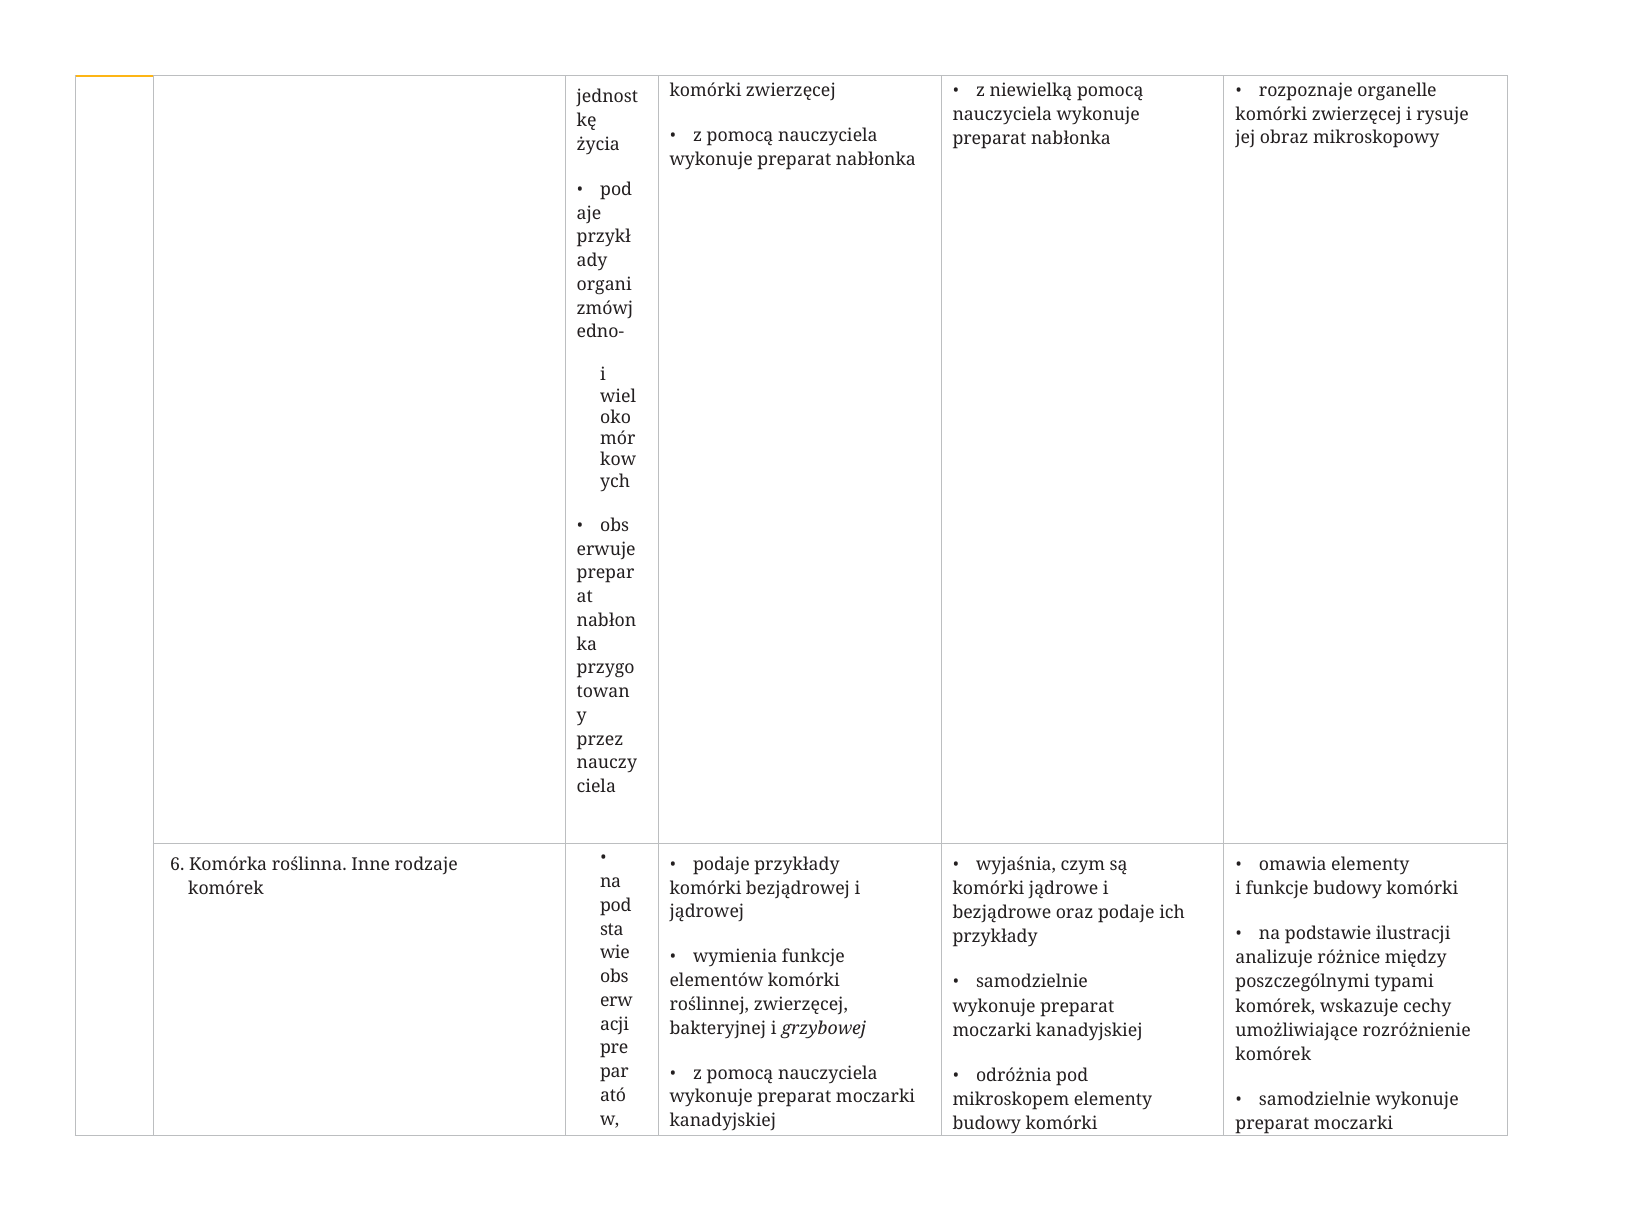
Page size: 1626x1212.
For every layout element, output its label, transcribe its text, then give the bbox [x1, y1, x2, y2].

table_cell omawia elementy i funkcje budowy komórki na podstawie ilustracji analizuje różnice między poszczególnymi typami komórek, wskazuje cechy umożliwiające rozróżnienie komórek samodzielnie wykonuje preparat moczarki [1224, 844, 1507, 1135]
table_cell II. Budowa i czynności życiowe organizmów [76, 77, 153, 1135]
table_cell wyjaśnia, czym są komórki jądrowe i bezjądrowe oraz podaje ich przykłady samodzielnie wykonuje preparat moczarki kanadyjskiej odróżnia pod mikroskopem elementy budowy komórki wyjaśnia rolę poszczególnych elementów komórki z niewielką pomocą nauczyciela rysuje obraz obiektu obserwowanego pod mikroskopem [942, 844, 1223, 1135]
table_cell komórki zwierzęcej z pomocą nauczyciela wykonuje preparat nabłonka [659, 76, 941, 843]
table_cell podaje przykłady komórki bezjądrowej i jądrowej wymienia funkcje elementów komórki roślinnej, zwierzęcej, bakteryjnej i grzybowej z pomocą nauczyciela wykonuje preparat moczarki kanadyjskiej obserwuje pod mikroskopem organelle wskazane przez nauczyciela [659, 844, 941, 1135]
table_cell na podstawie obserwacji preparatów, ilustracji i schematów wnioskuje o komórkowej budowie organizmów wymienia elementy budowy komórki roślinnej, zwierzęcej, bakteryjnej i grzybowej obserwuje pod mikroskopem preparat moczarki kanadyjskiej przygotowany przez nauczyciela pod opieką nauczyciela rysuje obraz obiektu obserwowanego pod mikroskopem [566, 844, 658, 1135]
table_cell jednostkę życia podaje przykłady organizmówjedno- i wielokomórkowych obserwuje preparat nabłonka przygotowany przez nauczyciela [566, 76, 658, 843]
table_cell [154, 76, 565, 843]
table_cell opisuje kształty komórek zwierzęcych opisuje budowę komórki zwierzęcej na podstawie ilustracji z niewielką pomocą nauczyciela wykonuje preparat nabłonka [942, 76, 1223, 843]
table_cell 6. Komórka roślinna. Inne rodzaje komórek [154, 844, 565, 1135]
table_cell rozpoznaje na ilustracji elementy budowy komórki zwierzęcej i omawia ich funkcje wykonuje preparat nabłonka rozpoznaje organelle komórki zwierzęcej i rysuje jej obraz mikroskopowy [1224, 76, 1507, 843]
